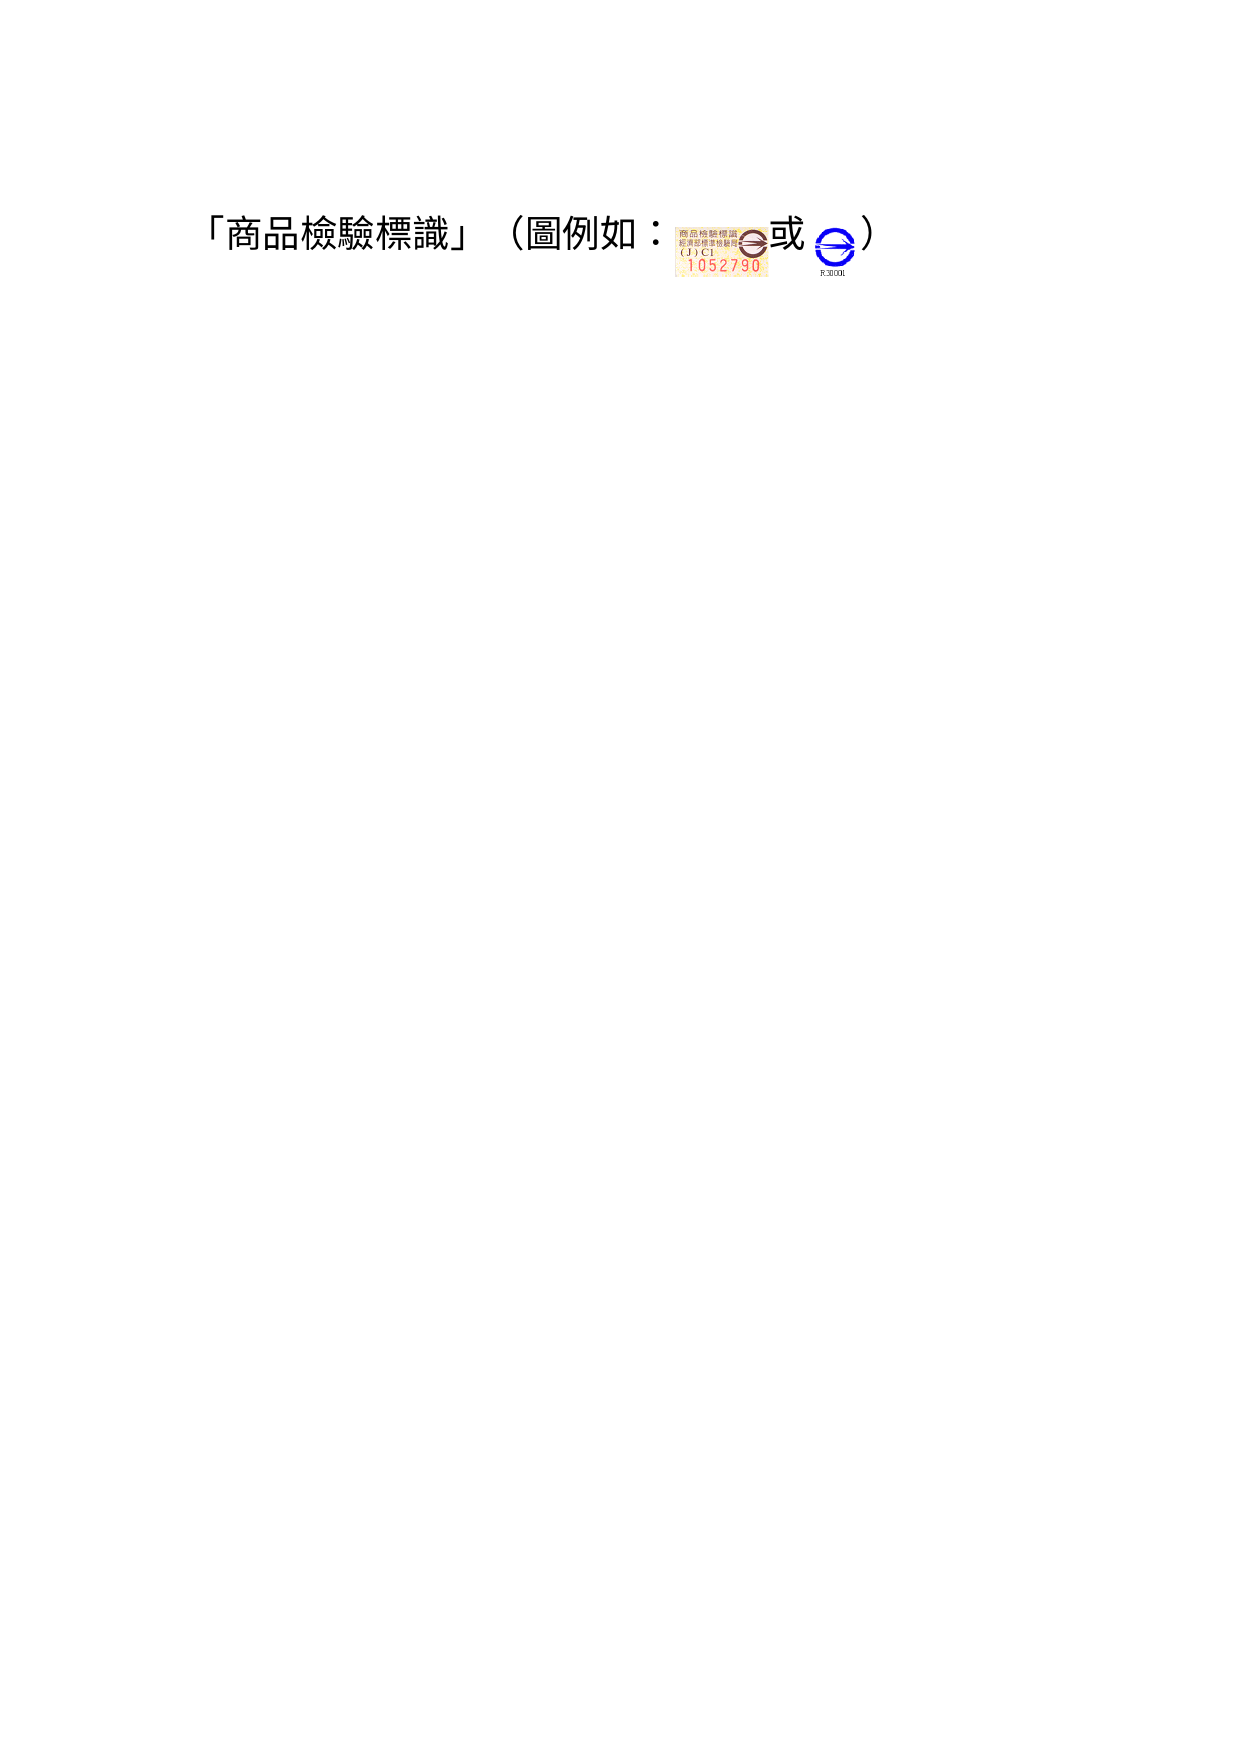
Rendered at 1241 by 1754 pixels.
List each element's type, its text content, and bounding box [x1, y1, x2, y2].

text 「商品檢驗標識」（圖例如：或） [187, 158, 1053, 283]
